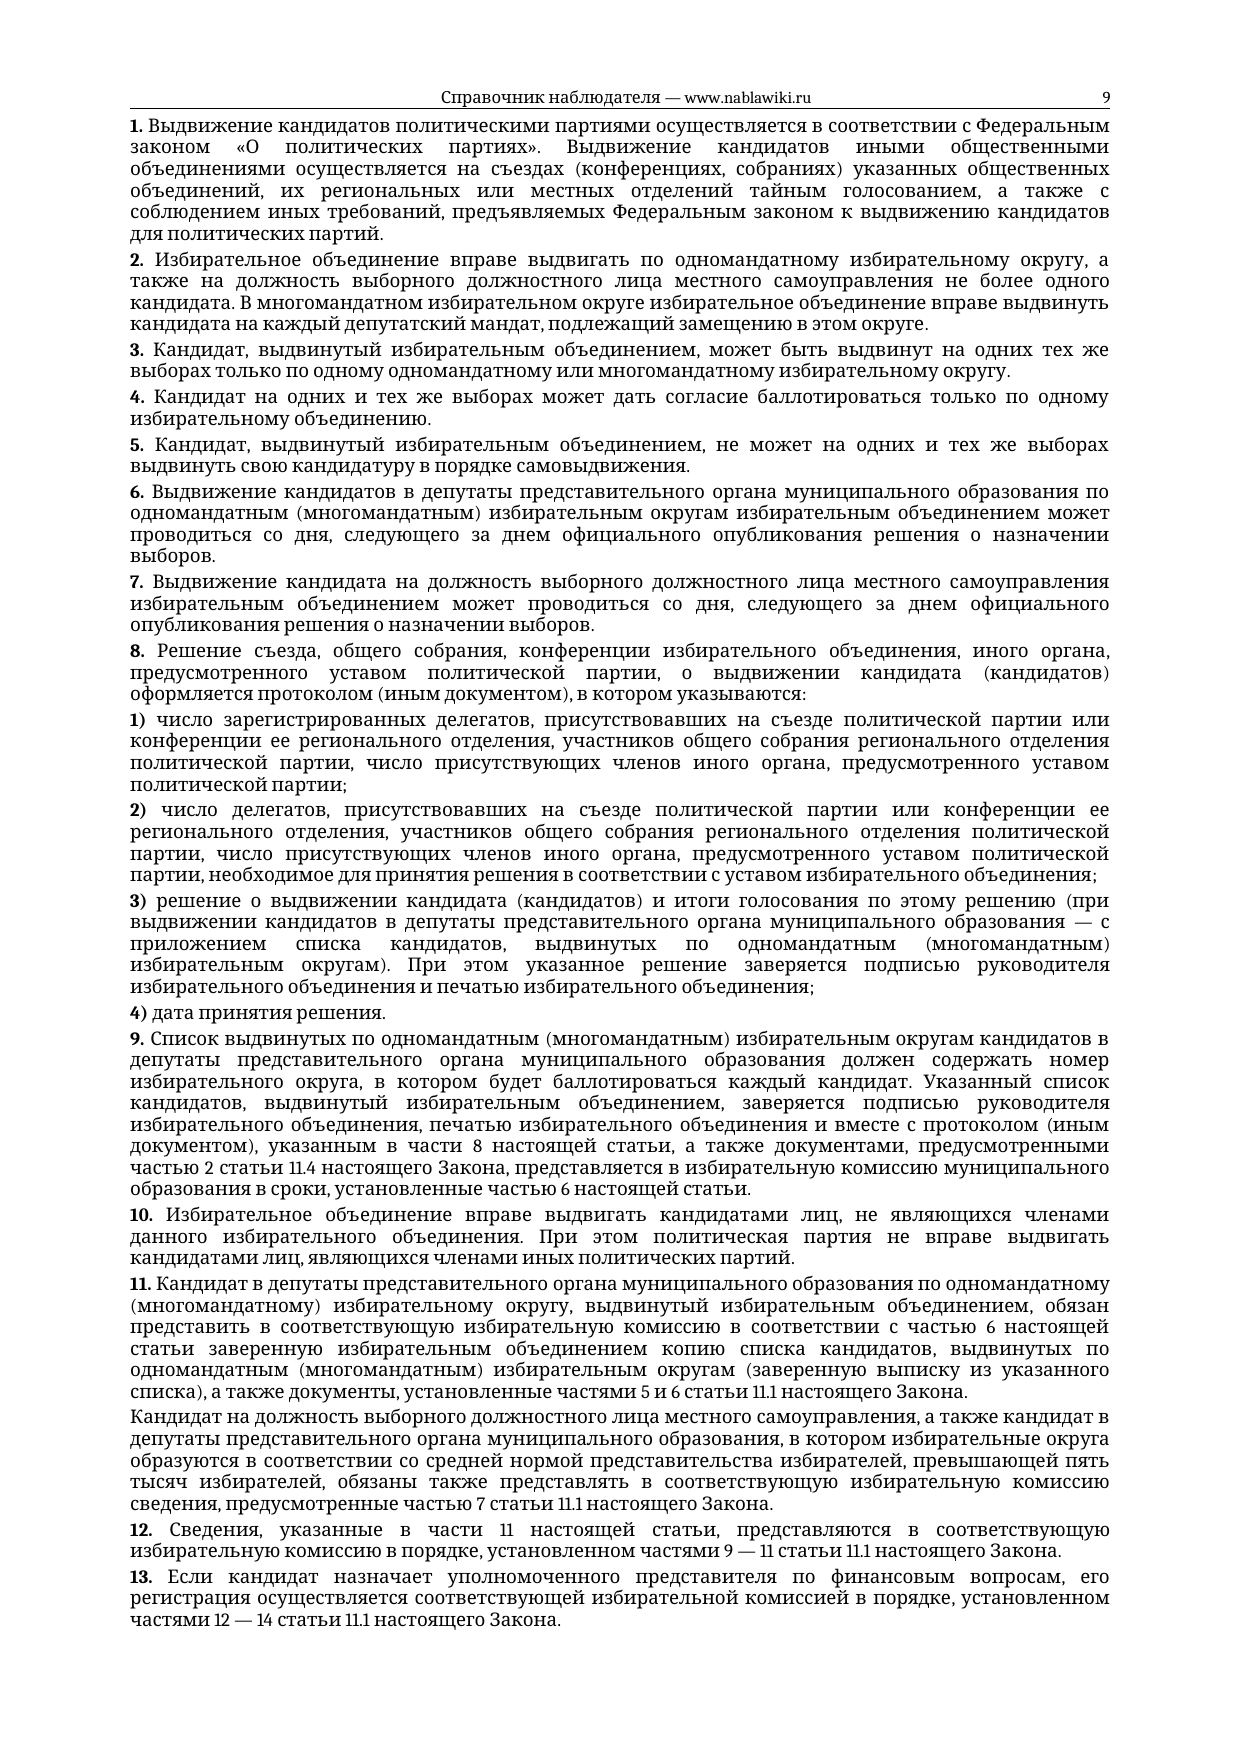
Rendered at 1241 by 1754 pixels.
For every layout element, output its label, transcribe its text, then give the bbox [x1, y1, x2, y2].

text 2) число делегатов, присутствовавших на съезде политической партии или конференции ее регионального отделения, участников общего собрания регионального отделения политической партии, число присутствующих членов иного органа, предусмотренного уставом политической партии, необходимое для принятия решения в соответствии с уставом избирательного объединения; [130, 800, 1110, 886]
text Кандидат на должность выборного должностного лица местного самоуправления, а также кандидат в депутаты представительного органа муниципального образования, в котором избирательные округа образуются в соответствии со средней нормой представительства избирателей, превышающей пять тысяч избирателей, обязаны также представлять в соответствующую избирательную комиссию сведения, предусмотренные частью 7 статьи 11.1 настоящего Закона. [130, 1407, 1110, 1515]
text 1) число зарегистрированных делегатов, присутствовавших на съезде политической партии или конференции ее регионального отделения, участников общего собрания регионального отделения политической партии, число присутствующих членов иного органа, предусмотренного уставом политической партии; [130, 709, 1110, 796]
text 3) решение о выдвижении кандидата (кандидатов) и итоги голосования по этому решению (при выдвижении кандидатов в депутаты представительного органа муниципального образования — с приложением списка кандидатов, выдвинутых по одномандатным (многомандатным) избирательным округам). При этом указанное решение заверяется подписью руководителя избирательного объединения и печатью избирательного объединения; [130, 890, 1110, 998]
text 13. Если кандидат назначает уполномоченного представителя по финансовым вопросам, его регистрация осуществляется соответствующей избирательной комиссией в порядке, установленном частями 12 — 14 статьи 11.1 настоящего Закона. [130, 1566, 1110, 1631]
text 9. Список выдвинутых по одномандатным (многомандатным) избирательным округам кандидатов в депутаты представительного органа муниципального образования должен содержать номер избирательного округа, в котором будет баллотироваться каждый кандидат. Указанный список кандидатов, выдвинутый избирательным объединением, заверяется подписью руководителя избирательного объединения, печатью избирательного объединения и вместе с протоколом (иным документом), указанным в части 8 настоящей статьи, а также документами, предусмотренными частью 2 статьи 11.4 настоящего Закона, представляется в избирательную комиссию муниципального образования в сроки, установленные частью 6 настоящей статьи. [130, 1028, 1110, 1201]
text 10. Избирательное объединение вправе выдвигать кандидатами лиц, не являющихся членами данного избирательного объединения. При этом политическая партия не вправе выдвигать кандидатами лиц, являющихся членами иных политических партий. [130, 1205, 1110, 1269]
text 4. Кандидат на одних и тех же выборах может дать согласие баллотироваться только по одному избирательному объединению. [130, 387, 1110, 430]
text 2. Избирательное объединение вправе выдвигать по одномандатному избирательному округу, а также на должность выборного должностного лица местного самоуправления не более одного кандидата. В многомандатном избирательном округе избирательное объединение вправе выдвинуть кандидата на каждый депутатский мандат, подлежащий замещению в этом округе. [130, 249, 1110, 335]
text 7. Выдвижение кандидата на должность выборного должностного лица местного самоуправления избирательным объединением может проводиться со дня, следующего за днем официального опубликования решения о назначении выборов. [130, 572, 1110, 636]
text 6. Выдвижение кандидатов в депутаты представительного органа муниципального образования по одномандатным (многомандатным) избирательным округам избирательным объединением может проводиться со дня, следующего за днем официального опубликования решения о назначении выборов. [130, 481, 1110, 568]
text 11. Кандидат в депутаты представительного органа муниципального образования по одномандатному (многомандатному) избирательному округу, выдвинутый избирательным объединением, обязан представить в соответствующую избирательную комиссию в соответствии с частью 6 настоящей статьи заверенную избирательным объединением копию списка кандидатов, выдвинутых по одномандатным (многомандатным) избирательным округам (заверенную выписку из указанного списка), а также документы, установленные частями 5 и 6 статьи 11.1 настоящего Закона. [130, 1273, 1110, 1403]
text 5. Кандидат, выдвинутый избирательным объединением, не может на одних и тех же выборах выдвинуть свою кандидатуру в порядке самовыдвижения. [130, 434, 1110, 477]
text 12. Сведения, указанные в части 11 настоящей статьи, представляются в соответствующую избирательную комиссию в порядке, установленном частями 9 — 11 статьи 11.1 настоящего Закона. [130, 1519, 1110, 1562]
text 1. Выдвижение кандидатов политическими партиями осуществляется в соответствии с Федеральным законом «О политических партиях». Выдвижение кандидатов иными общественными объединениями осуществляется на съездах (конференциях, собраниях) указанных общественных объединений, их региональных или местных отделений тайным голосованием, а также с соблюдением иных требований, предъявляемых Федеральным законом к выдвижению кандидатов для политических партий. [130, 116, 1110, 245]
text 3. Кандидат, выдвинутый избирательным объединением, может быть выдвинут на одних тех же выборах только по одному одномандатному или многомандатному избирательному округу. [130, 339, 1110, 383]
text 8. Решение съезда, общего собрания, конференции избирательного объединения, иного органа, предусмотренного уставом политической партии, о выдвижении кандидата (кандидатов) оформляется протоколом (иным документом), в котором указываются: [130, 641, 1110, 705]
text 4) дата принятия решения. [130, 1002, 1110, 1024]
